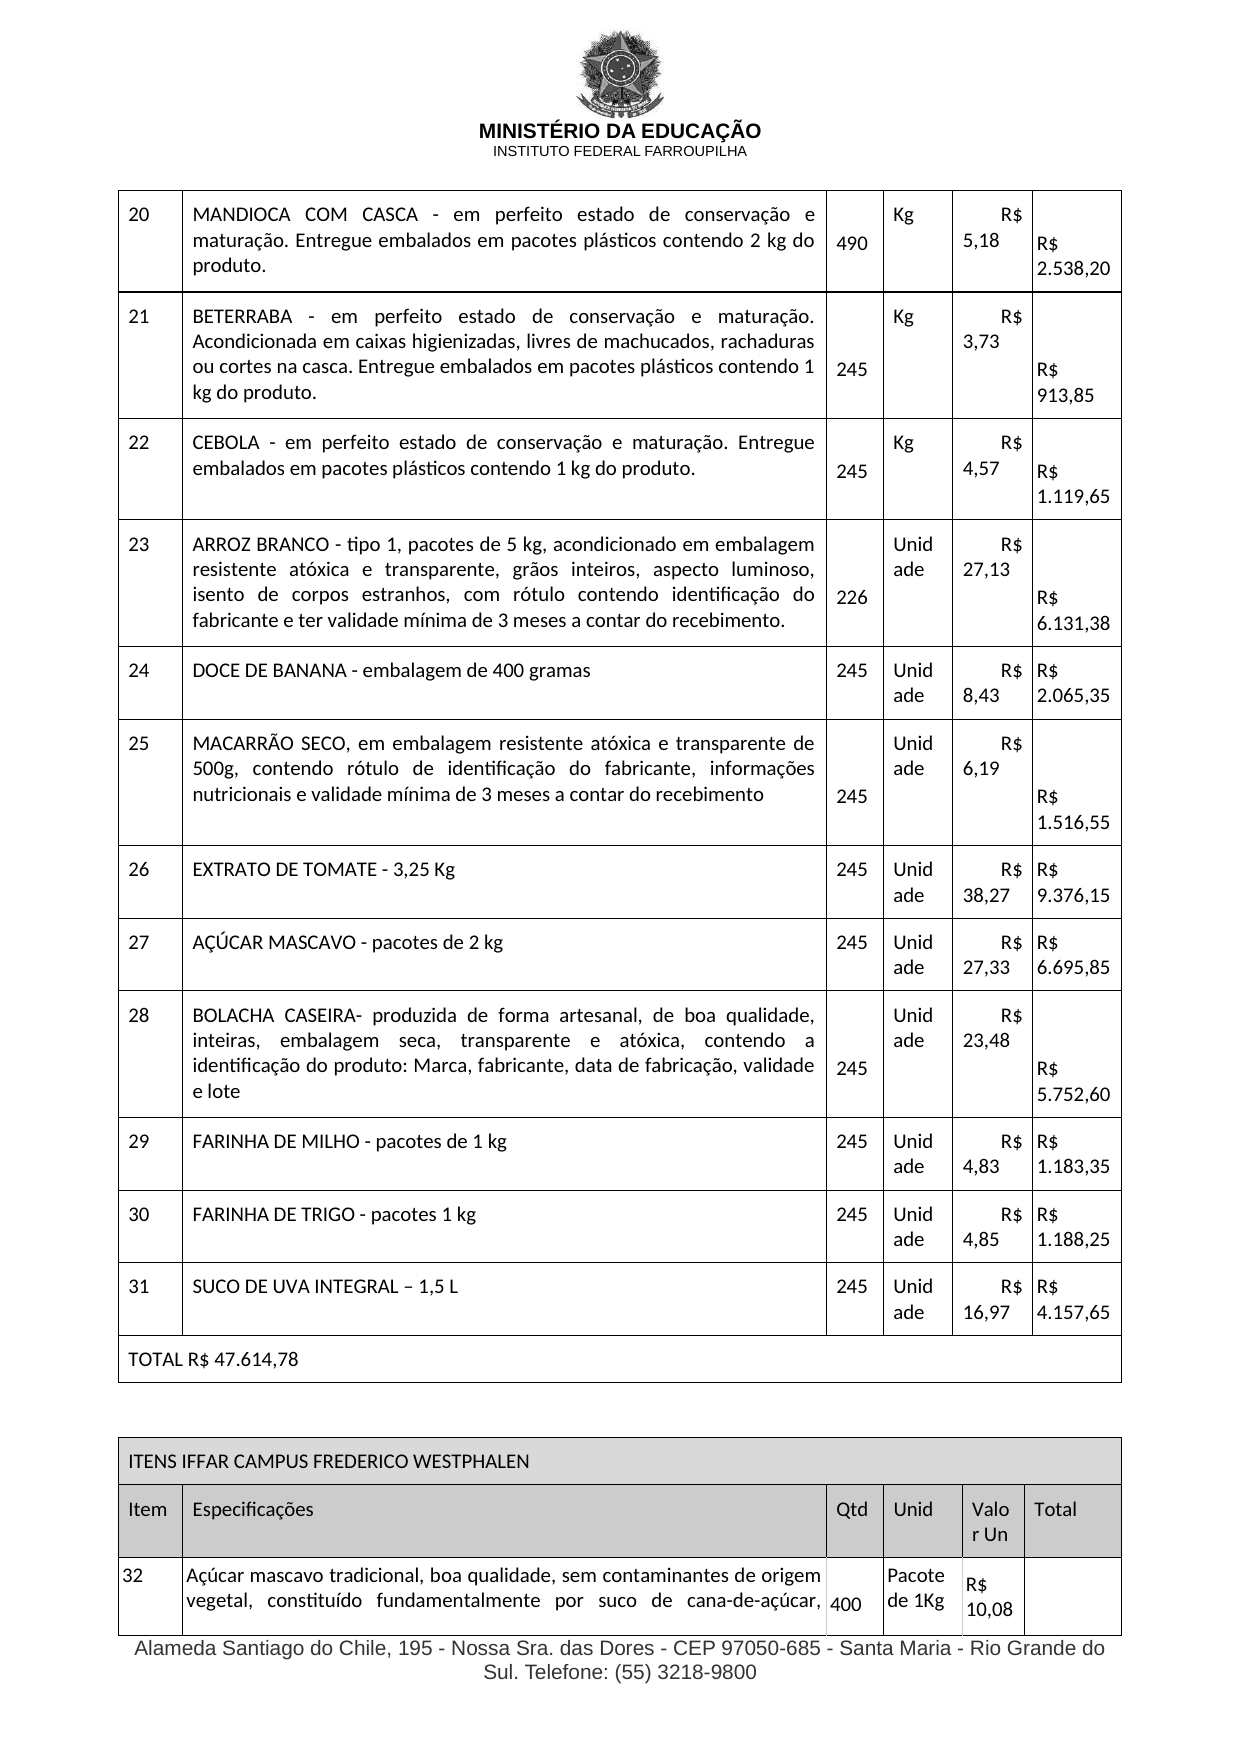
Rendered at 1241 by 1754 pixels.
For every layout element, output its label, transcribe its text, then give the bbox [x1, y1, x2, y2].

table_cell 29 [119, 1118, 182, 1189]
table_cell Unidade [884, 520, 952, 646]
table_cell R$ 4.157,65 [1033, 1263, 1121, 1335]
table_cell R$ 2.065,35 [1033, 647, 1121, 718]
table_cell 23 [119, 520, 182, 646]
table_cell FARINHA DE MILHO - pacotes de 1 kg [183, 1118, 826, 1189]
table_cell 31 [119, 1263, 182, 1335]
table_cell CEBOLA - em perfeito estado de conservação e maturação. Entregue embalados em pacotes plásticos contendo 1 kg do produto. [183, 419, 826, 519]
table_cell Especificações [183, 1485, 826, 1557]
table_cell R$ 1.516,55 [1033, 720, 1121, 845]
table_cell Kg [884, 293, 952, 418]
table_cell Valor Un [963, 1485, 1024, 1557]
table_cell R$ 6.131,38 [1033, 520, 1121, 646]
table_cell 27 [119, 919, 182, 990]
table_cell Açúcar mascavo tradicional, boa qualidade, sem contaminantes de origem vegetal, constituído fundamentalmente por suco de cana-de-açúcar, [183, 1558, 826, 1635]
table_cell 26 [119, 846, 182, 918]
table_cell R$ 3,73 [953, 293, 1032, 418]
table_cell Item [119, 1485, 182, 1557]
table_cell Kg [884, 419, 952, 519]
table_cell Qtd [827, 1485, 883, 1557]
table_cell R$ 8,43 [953, 647, 1032, 718]
table_cell R$ 10,08 [963, 1558, 1024, 1635]
table_cell AÇÚCAR MASCAVO - pacotes de 2 kg [183, 919, 826, 990]
table_cell 245 [827, 720, 883, 845]
table_cell Unidade [884, 1191, 952, 1262]
table_cell R$ 1.183,35 [1033, 1118, 1121, 1189]
table_cell R$ 913,85 [1033, 293, 1121, 418]
table_cell MANDIOCA COM CASCA - em perfeito estado de conservação e maturação. Entregue embalados em pacotes plásticos contendo 2 kg do produto. [183, 191, 826, 291]
table_cell [1025, 1558, 1121, 1635]
table_cell 245 [827, 1191, 883, 1262]
table_cell R$ 5.752,60 [1033, 991, 1121, 1117]
table_cell 30 [119, 1191, 182, 1262]
table_cell R$ 23,48 [953, 991, 1032, 1117]
table_cell 24 [119, 647, 182, 718]
table_cell 22 [119, 419, 182, 519]
table_cell 32 [119, 1558, 182, 1635]
table_cell R$ 5,18 [953, 191, 1032, 291]
table_cell 25 [119, 720, 182, 845]
table_cell 20 [119, 191, 182, 291]
table_cell R$ 2.538,20 [1033, 191, 1121, 291]
table_cell Unid [884, 1485, 962, 1557]
table_cell FARINHA DE TRIGO - pacotes 1 kg [183, 1191, 826, 1262]
table_cell R$ 6.695,85 [1033, 919, 1121, 990]
table_cell 245 [827, 1118, 883, 1189]
table_cell Unidade [884, 919, 952, 990]
table_cell R$ 1.188,25 [1033, 1191, 1121, 1262]
table_cell 400 [827, 1558, 883, 1635]
table_cell R$ 1.119,65 [1033, 419, 1121, 519]
table_cell R$ 16,97 [953, 1263, 1032, 1335]
table_cell 28 [119, 991, 182, 1117]
table_cell DOCE DE BANANA - embalagem de 400 gramas [183, 647, 826, 718]
table_cell Unidade [884, 647, 952, 718]
table_cell Unidade [884, 1263, 952, 1335]
table_cell R$ 6,19 [953, 720, 1032, 845]
table_cell Pacote de 1Kg [884, 1558, 962, 1635]
table_cell Unidade [884, 846, 952, 918]
table_cell Kg [884, 191, 952, 291]
table_cell MACARRÃO SECO, em embalagem resistente atóxica e transparente de 500g, contendo rótulo de identificação do fabricante, informações nutricionais e validade mínima de 3 meses a contar do recebimento [183, 720, 826, 845]
table_cell SUCO DE UVA INTEGRAL – 1,5 L [183, 1263, 826, 1335]
table_cell ARROZ BRANCO - tipo 1, pacotes de 5 kg, acondicionado em embalagem resistente atóxica e transparente, grãos inteiros, aspecto luminoso, isento de corpos estranhos, com rótulo contendo identificação do fabricante e ter validade mínima de 3 meses a contar do recebimento. [183, 520, 826, 646]
table_cell 245 [827, 419, 883, 519]
table_cell R$ 4,85 [953, 1191, 1032, 1262]
table_cell Unidade [884, 1118, 952, 1189]
table_cell 245 [827, 846, 883, 918]
table_cell EXTRATO DE TOMATE - 3,25 Kg [183, 846, 826, 918]
table_cell 490 [827, 191, 883, 291]
table_cell Unidade [884, 991, 952, 1117]
table_cell Unidade [884, 720, 952, 845]
table_cell TOTAL R$ 47.614,78 [119, 1336, 1121, 1382]
table_cell 245 [827, 293, 883, 418]
table_cell 226 [827, 520, 883, 646]
table_cell R$ 27,33 [953, 919, 1032, 990]
table_cell 21 [119, 293, 182, 418]
table_header ITENS IFFAR CAMPUS FREDERICO WESTPHALEN [119, 1438, 1121, 1484]
table_cell R$ 27,13 [953, 520, 1032, 646]
table_cell R$ 38,27 [953, 846, 1032, 918]
table_cell 245 [827, 919, 883, 990]
table_cell 245 [827, 1263, 883, 1335]
table_cell 245 [827, 991, 883, 1117]
table_cell 245 [827, 647, 883, 718]
table_cell R$ 9.376,15 [1033, 846, 1121, 918]
table_cell BETERRABA - em perfeito estado de conservação e maturação. Acondicionada em caixas higienizadas, livres de machucados, rachaduras ou cortes na casca. Entregue embalados em pacotes plásticos contendo 1 kg do produto. [183, 293, 826, 418]
table_cell R$ 4,83 [953, 1118, 1032, 1189]
table_cell BOLACHA CASEIRA- produzida de forma artesanal, de boa qualidade, inteiras, embalagem seca, transparente e atóxica, contendo a identificação do produto: Marca, fabricante, data de fabricação, validade e lote [183, 991, 826, 1117]
table_cell Total [1025, 1485, 1121, 1557]
table_cell R$ 4,57 [953, 419, 1032, 519]
